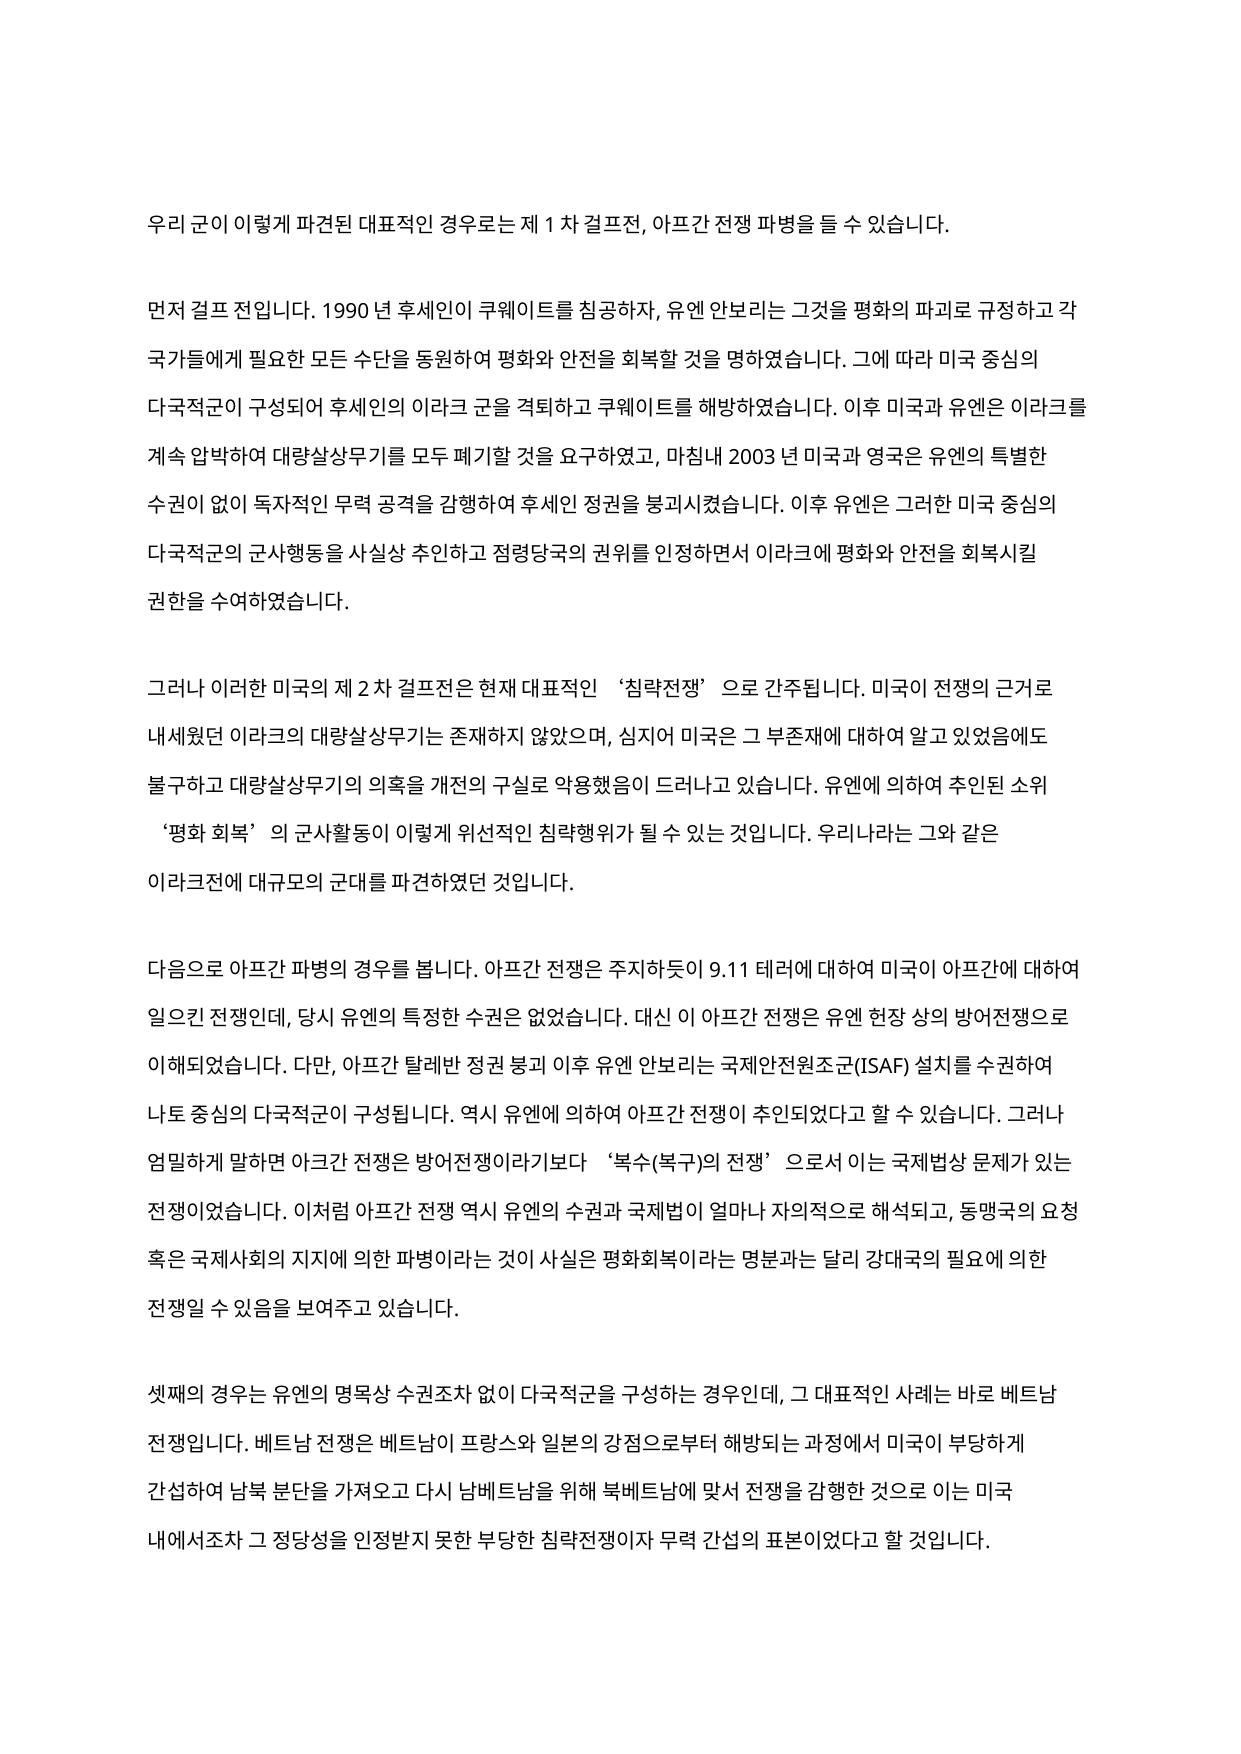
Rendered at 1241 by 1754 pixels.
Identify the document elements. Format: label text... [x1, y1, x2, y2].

text 다음으로 아프간 파병의 경우를 봅니다. 아프간 전쟁은 주지하듯이 9.11 테러에 대하여 미국이 아프간에 대하여 일으킨 전쟁인데, 당시 유엔의 특정한 수권은 없었습니다. 대신 이 아프간 전쟁은 유엔 헌장 상의 방어전쟁으로 이해되었습니다. 다만, 아프간 탈레반 정권 붕괴 이후 유엔 안보리는 국제안전원조군(ISAF) 설치를 수권하여 나토 중심의 다국적군이 구성됩니다. 역시 유엔에 의하여 아프간 전쟁이 추인되었다고 할 수 있습니다. 그러나 엄밀하게 말하면 아크간 전쟁은 방어전쟁이라기보다 ‘복수(복구)의 전쟁’으로서 이는 국제법상 문제가 있는 전쟁이었습니다. 이처럼 아프간 전쟁 역시 유엔의 수권과 국제법이 얼마나 자의적으로 해석되고, 동맹국의 요청 혹은 국제사회의 지지에 의한 파병이라는 것이 사실은 평화회복이라는 명분과는 달리 강대국의 필요에 의한 전쟁일 수 있음을 보여주고 있습니다. [148, 953, 1093, 1322]
text 우리 군이 이렇게 파견된 대표적인 경우로는 제1차 걸프전, 아프간 전쟁 파병을 들 수 있습니다. [148, 208, 1093, 238]
text 셋째의 경우는 유엔의 명목상 수권조차 없이 다국적군을 구성하는 경우인데, 그 대표적인 사례는 바로 베트남 전쟁입니다. 베트남 전쟁은 베트남이 프랑스와 일본의 강점으로부터 해방되는 과정에서 미국이 부당하게 간섭하여 남북 분단을 가져오고 다시 남베트남을 위해 북베트남에 맞서 전쟁을 감행한 것으로 이는 미국 내에서조차 그 정당성을 인정받지 못한 부당한 침략전쟁이자 무력 간섭의 표본이었다고 할 것입니다. [148, 1379, 1093, 1554]
text 먼저 걸프 전입니다. 1990년 후세인이 쿠웨이트를 침공하자, 유엔 안보리는 그것을 평화의 파괴로 규정하고 각 국가들에게 필요한 모든 수단을 동원하여 평화와 안전을 회복할 것을 명하였습니다. 그에 따라 미국 중심의 다국적군이 구성되어 후세인의 이라크 군을 격퇴하고 쿠웨이트를 해방하였습니다. 이후 미국과 유엔은 이라크를 계속 압박하여 대량살상무기를 모두 폐기할 것을 요구하였고, 마침내 2003년 미국과 영국은 유엔의 특별한 수권이 없이 독자적인 무력 공격을 감행하여 후세인 정권을 붕괴시켰습니다. 이후 유엔은 그러한 미국 중심의 다국적군의 군사행동을 사실상 추인하고 점령당국의 권위를 인정하면서 이라크에 평화와 안전을 회복시킬 권한을 수여하였습니다. [148, 295, 1093, 616]
text 그러나 이러한 미국의 제2차 걸프전은 현재 대표적인 ‘침략전쟁’으로 간주됩니다. 미국이 전쟁의 근거로 내세웠던 이라크의 대량살상무기는 존재하지 않았으며, 심지어 미국은 그 부존재에 대하여 알고 있었음에도 불구하고 대량살상무기의 의혹을 개전의 구실로 악용했음이 드러나고 있습니다. 유엔에 의하여 추인된 소위 ‘평화 회복’의 군사활동이 이렇게 위선적인 침략행위가 될 수 있는 것입니다. 우리나라는 그와 같은 이라크전에 대규모의 군대를 파견하였던 것입니다. [148, 672, 1093, 896]
